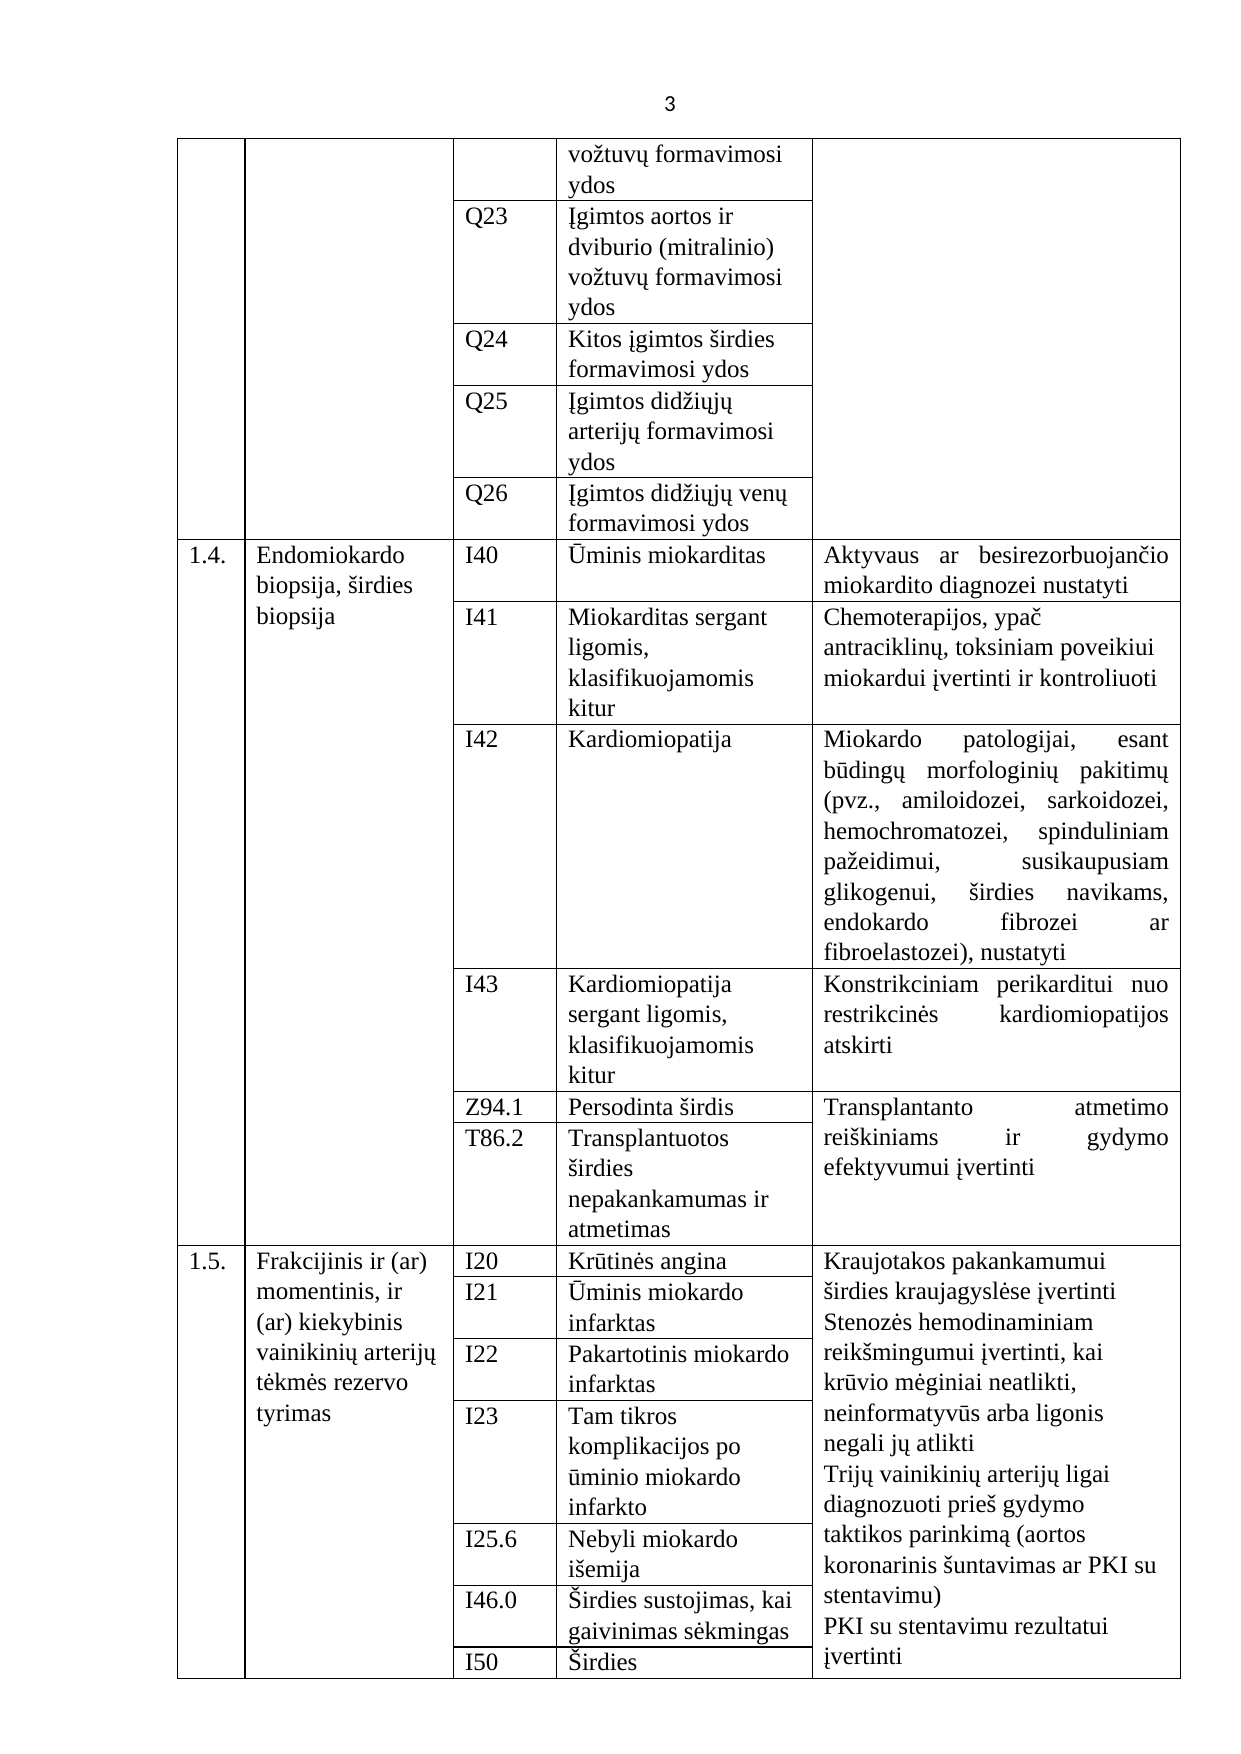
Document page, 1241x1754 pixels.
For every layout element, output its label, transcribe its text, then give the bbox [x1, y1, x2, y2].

table_cell I40 [454, 540, 556, 601]
table_cell I25.6 [454, 1524, 556, 1584]
table_cell Pakartotinis miokardo infarktas [557, 1339, 812, 1400]
table_cell [454, 139, 556, 200]
table_cell Tam tikros komplikacijos po ūminio miokardo infarkto [557, 1401, 812, 1523]
table_cell Ūminis miokardo infarktas [557, 1277, 812, 1338]
table_cell I22 [454, 1339, 556, 1400]
table_cell I20 [454, 1246, 556, 1276]
table_cell Nebyli miokardo išemija [557, 1524, 812, 1584]
table_cell Kardiomiopatija [557, 725, 812, 968]
table_cell I23 [454, 1401, 556, 1523]
table_cell Kitos įgimtos širdies formavimosi ydos [557, 324, 812, 385]
table_cell Aktyvaus ar besirezorbuojančio miokardito diagnozei nustatyti [813, 540, 1180, 601]
table_cell Q24 [454, 324, 556, 385]
table_cell Įgimtos didžiųjų venų formavimosi ydos [557, 478, 812, 539]
table_cell Q25 [454, 386, 556, 477]
table_cell I41 [454, 602, 556, 723]
table_cell Konstrikciniam perikarditui nuo restrikcinės kardiomiopatijos atskirti [813, 969, 1180, 1091]
table_cell Chemoterapijos, ypač antraciklinų, toksiniam poveikiui miokardui įvertinti ir kontroliuoti [813, 602, 1180, 723]
table_cell I43 [454, 969, 556, 1091]
table_cell Endomiokardo biopsija, širdies biopsija [246, 540, 453, 1245]
table_cell Širdies sustojimas, kai gaivinimas sėkmingas [557, 1586, 812, 1646]
table_cell [246, 139, 453, 539]
table_cell Širdies [557, 1648, 812, 1678]
table_cell Įgimtos aortos ir dviburio (mitralinio) vožtuvų formavimosi ydos [557, 201, 812, 323]
table_cell Z94.1 [454, 1092, 556, 1122]
table_cell I21 [454, 1277, 556, 1338]
table_cell T86.2 [454, 1123, 556, 1245]
table_cell Transplantanto atmetimo reiškiniams ir gydymo efektyvumui įvertinti [813, 1092, 1180, 1245]
table_cell Q26 [454, 478, 556, 539]
table_cell Q23 [454, 201, 556, 323]
table_cell I50 [454, 1648, 556, 1678]
table_cell Įgimtos didžiųjų arterijų formavimosi ydos [557, 386, 812, 477]
table_cell I46.0 [454, 1586, 556, 1646]
table_cell Miokarditas sergant ligomis, klasifikuojamomis kitur [557, 602, 812, 723]
table_cell Transplantuotos širdies nepakankamumas ir atmetimas [557, 1123, 812, 1245]
table_cell 1.4. [178, 540, 244, 1245]
table_cell Įgimtos plautinio kamieno ir triburio vožtuvų formavimosi ydos [557, 139, 812, 200]
table_cell Kardiomiopatija sergant ligomis, klasifikuojamomis kitur [557, 969, 812, 1091]
table_cell I42 [454, 725, 556, 968]
table_cell [813, 139, 1180, 539]
table_cell Miokardo patologijai, esant būdingų morfologinių pakitimų (pvz., amiloidozei, sarkoidozei, hemochromatozei, spinduliniam pažeidimui, susikaupusiam glikogenui, širdies navikams, endokardo fibrozei ar fibroelastozei), nustatyti [813, 725, 1180, 968]
table_cell Krūtinės angina [557, 1246, 812, 1276]
table_cell Ūminis miokarditas [557, 540, 812, 601]
table_cell Persodinta širdis [557, 1092, 812, 1122]
table_cell [178, 139, 244, 539]
table_cell Frakcijinis ir (ar) momentinis, ir (ar) kiekybinis vainikinių arterijų tėkmės rezervo tyrimas [246, 1246, 453, 1678]
table_cell 1.5. [178, 1246, 244, 1678]
table_cell Kraujotakos pakankamumui širdies kraujagyslėse įvertinti Stenozės hemodinaminiam reikšmingumui įvertinti, kai krūvio mėginiai neatlikti, neinformatyvūs arba ligonis negali jų atlikti Trijų vainikinių arterijų ligai diagnozuoti prieš gydymo taktikos parinkimą (aortos koronarinis šuntavimas ar PKI su stentavimu) PKI su stentavimu rezultatui įvertinti [813, 1246, 1180, 1678]
